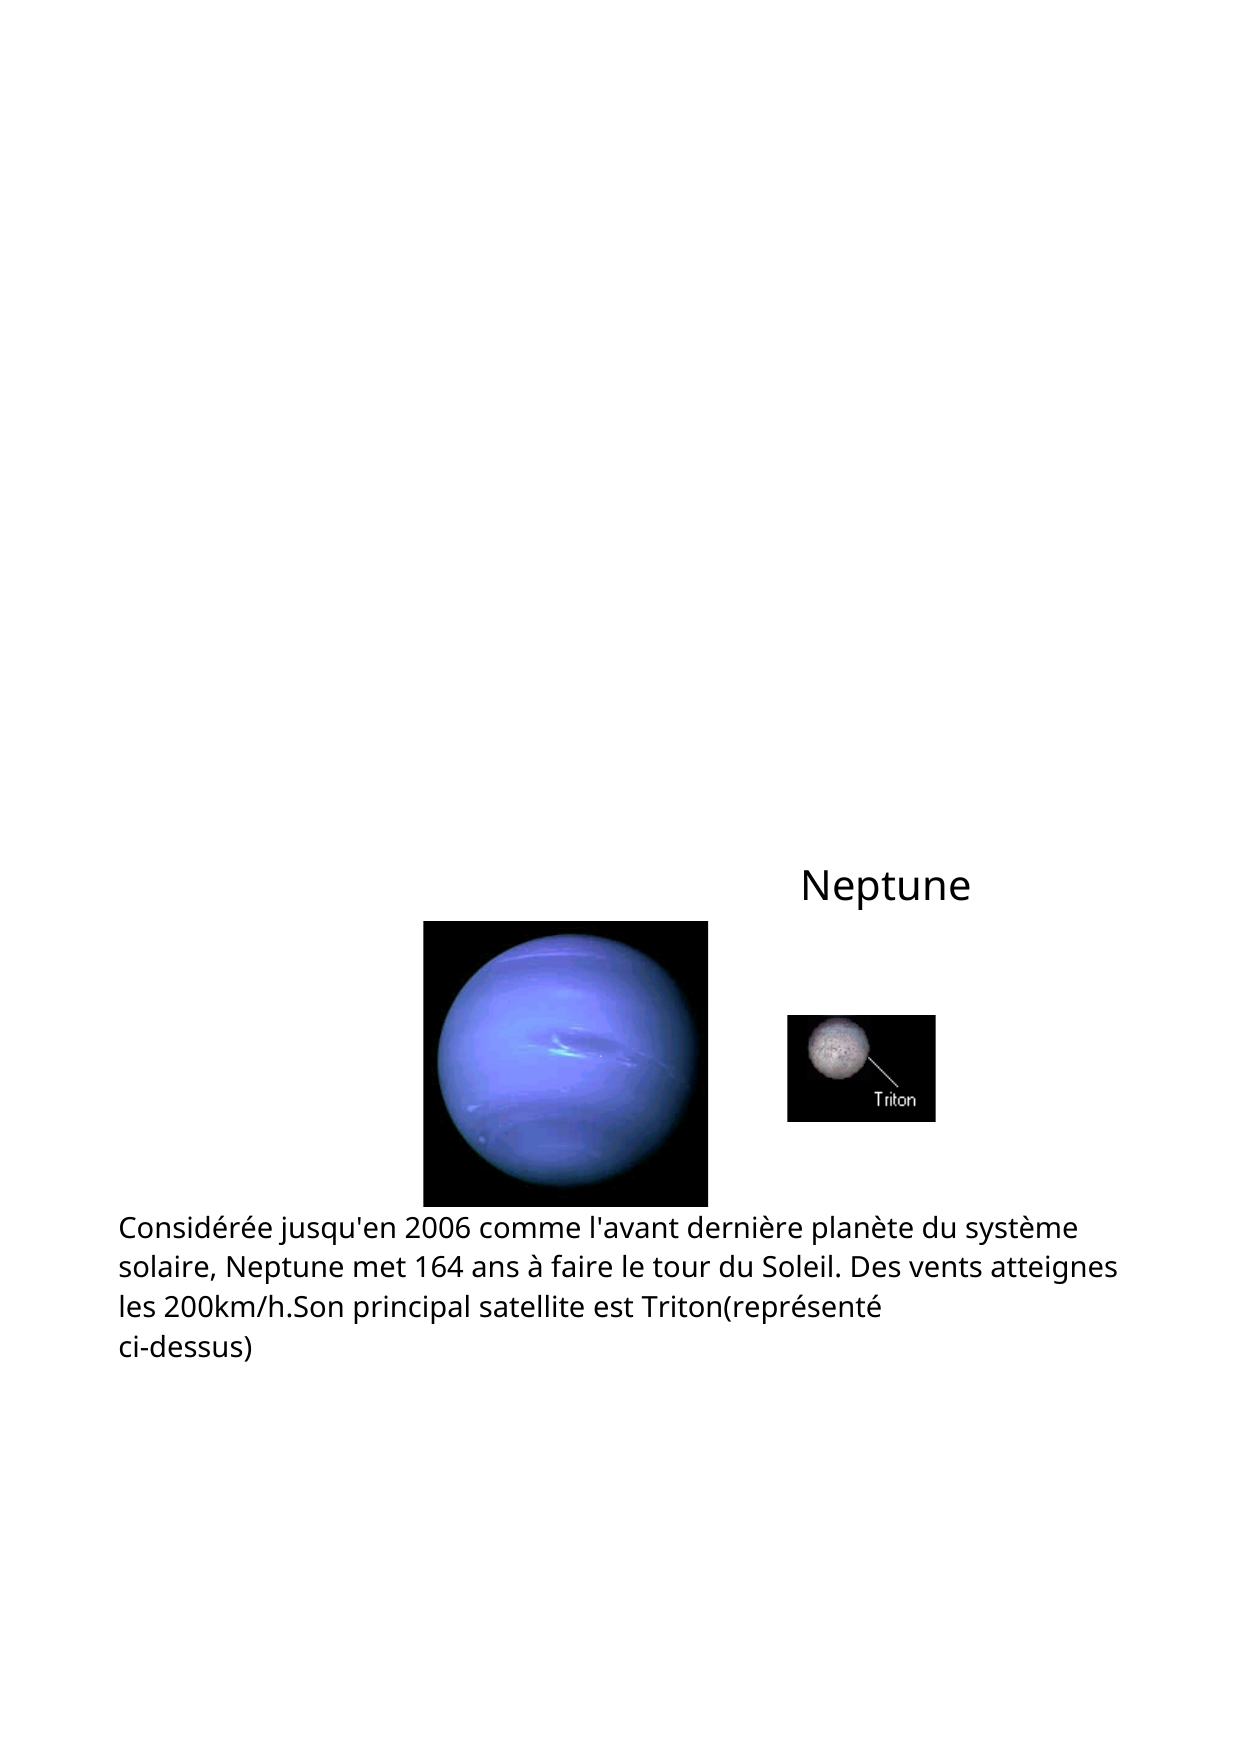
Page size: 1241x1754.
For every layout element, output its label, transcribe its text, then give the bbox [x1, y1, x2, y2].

text Neptune [118, 856, 1122, 913]
text ci-dessus) [118, 1326, 1122, 1366]
text Considérée jusqu'en 2006 comme l'avant dernière planète du système solaire, Neptune met 164 ans à faire le tour du Soleil. Des vents atteignes les 200km/h.Son principal satellite est Triton(représenté [118, 913, 1122, 1326]
picture [787, 1015, 936, 1122]
picture [423, 921, 709, 1207]
